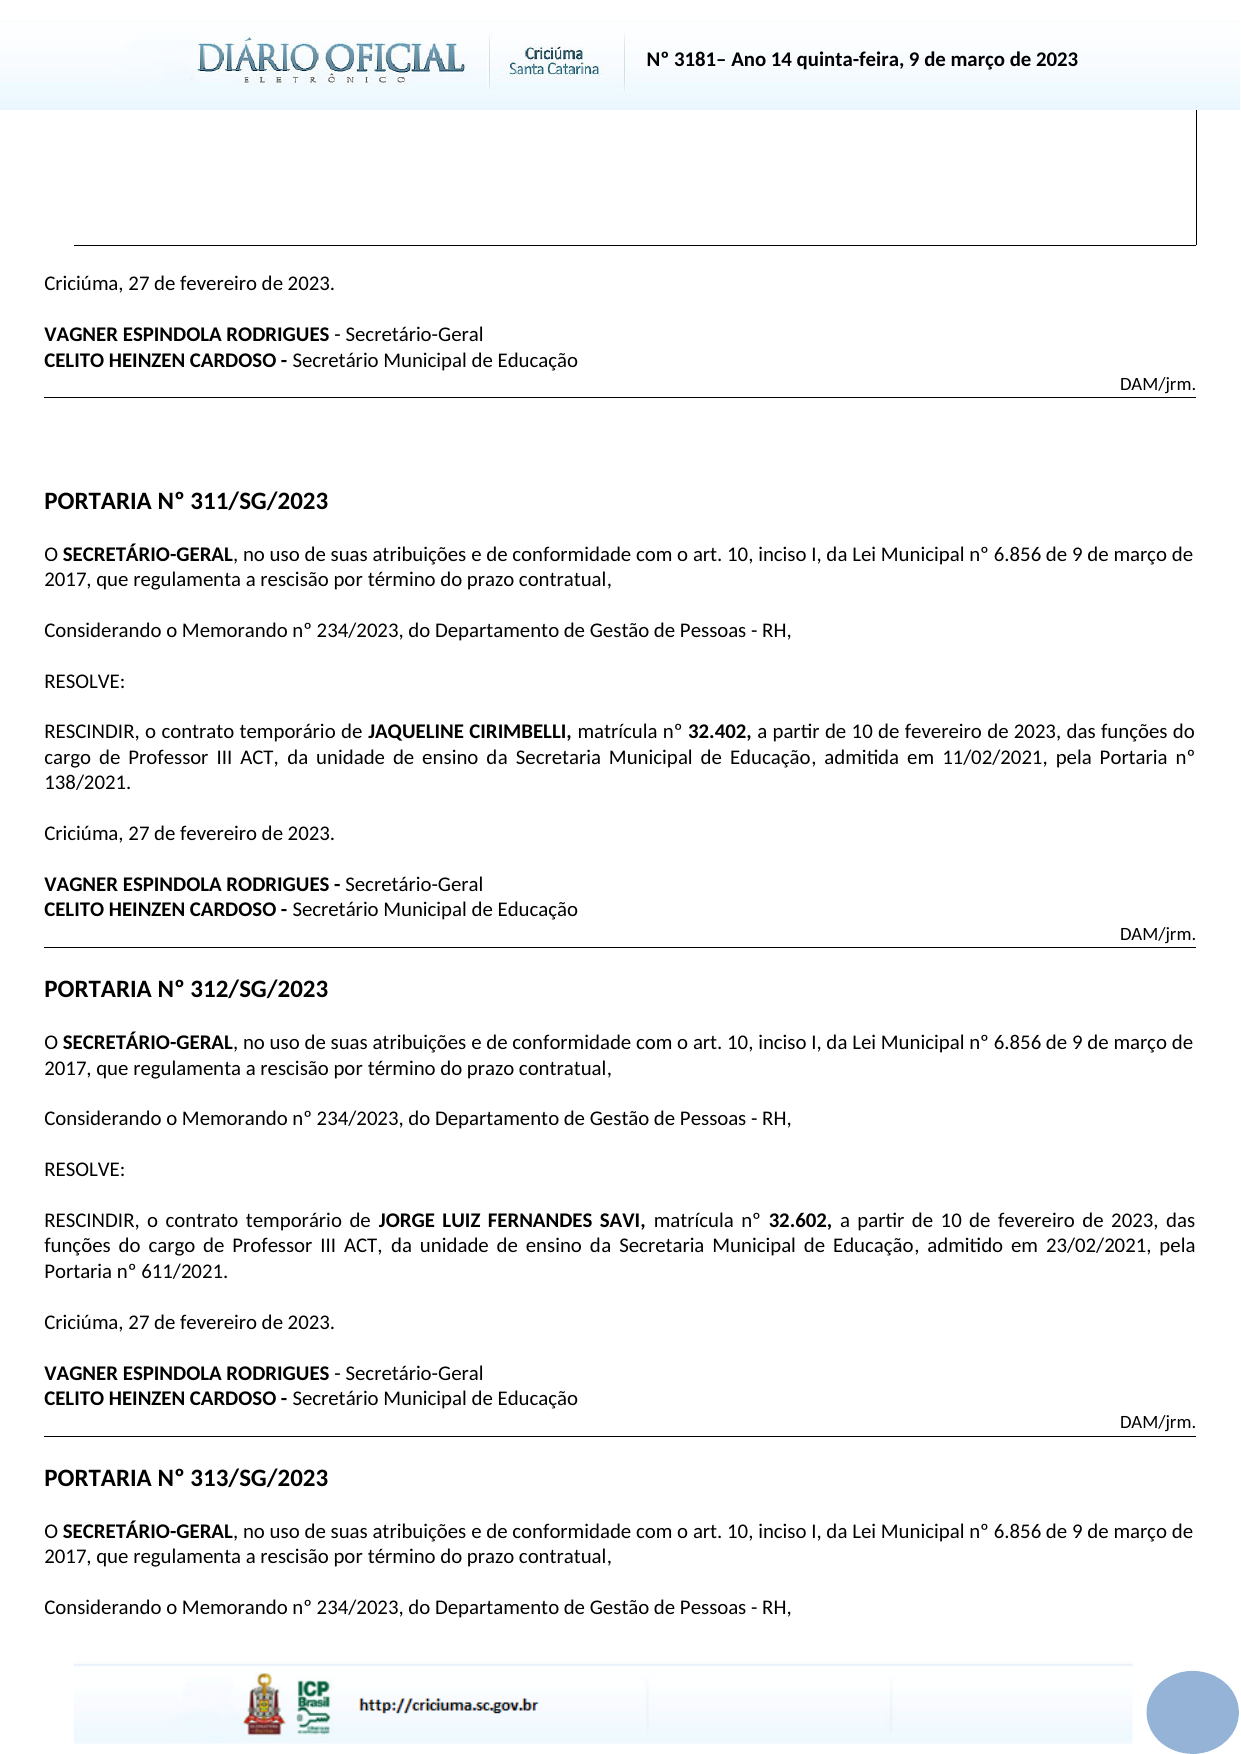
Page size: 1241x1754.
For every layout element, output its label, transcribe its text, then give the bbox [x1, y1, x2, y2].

text PORTARIA Nº 313/SG/2023 [44, 1462, 1196, 1493]
text Criciúma, 27 de fevereiro de 2023. [44, 1309, 1196, 1334]
text Considerando o Memorando nº 234/2023, do Departamento de Gestão de Pessoas - RH, [44, 617, 1196, 642]
text PORTARIA Nº 311/SG/2023 [44, 485, 1196, 515]
text O SECRETÁRIO-GERAL, no uso de suas atribuições e de conformidade com o art. 10, inciso I, da Lei Municipal nº 6.856 de 9 de março de 2017, que regulamenta a rescisão por término do prazo contratual, [44, 1029, 1196, 1080]
text DAM/jrm. [44, 922, 1196, 947]
text RESOLVE: [44, 1156, 1196, 1182]
text PORTARIA Nº 312/SG/2023 [44, 973, 1196, 1004]
text RESOLVE: [44, 668, 1196, 693]
text DAM/jrm. [44, 1411, 1196, 1436]
text Considerando o Memorando nº 234/2023, do Departamento de Gestão de Pessoas - RH, [44, 1594, 1196, 1620]
text CELITO HEINZEN CARDOSO - Secretário Municipal de Educação [44, 1385, 1240, 1411]
text Criciúma, 27 de fevereiro de 2023. [44, 820, 1196, 846]
text RESCINDIR, o contrato temporário de JORGE LUIZ FERNANDES SAVI, matrícula nº 32.602, a partir de 10 de fevereiro de 2023, das funções do cargo de Professor III ACT, da unidade de ensino da Secretaria Municipal de Educação, admitido em 23/02/2021, pela Portaria nº 611/2021. [44, 1207, 1196, 1283]
text CELITO HEINZEN CARDOSO - Secretário Municipal de Educação [44, 897, 1196, 922]
text Considerando o Memorando nº 234/2023, do Departamento de Gestão de Pessoas - RH, [44, 1106, 1196, 1131]
text DAM/jrm. [44, 372, 1196, 397]
text RESCINDIR, o contrato temporário de JAQUELINE CIRIMBELLI, matrícula nº 32.402, a partir de 10 de fevereiro de 2023, das funções do cargo de Professor III ACT, da unidade de ensino da Secretaria Municipal de Educação, admitida em 11/02/2021, pela Portaria nº 138/2021. [44, 719, 1196, 795]
text VAGNER ESPINDOLA RODRIGUES - Secretário-Geral [44, 871, 1196, 897]
text O SECRETÁRIO-GERAL, no uso de suas atribuições e de conformidade com o art. 10, inciso I, da Lei Municipal nº 6.856 de 9 de março de 2017, que regulamenta a rescisão por término do prazo contratual, [44, 541, 1196, 592]
text CELITO HEINZEN CARDOSO - Secretário Municipal de Educação [44, 347, 1240, 372]
text VAGNER ESPINDOLA RODRIGUES - Secretário-Geral [44, 1360, 1240, 1385]
text Criciúma, 27 de fevereiro de 2023. [44, 271, 1196, 296]
text O SECRETÁRIO-GERAL, no uso de suas atribuições e de conformidade com o art. 10, inciso I, da Lei Municipal nº 6.856 de 9 de março de 2017, que regulamenta a rescisão por término do prazo contratual, [44, 1518, 1196, 1569]
text VAGNER ESPINDOLA RODRIGUES - Secretário-Geral [44, 321, 1240, 347]
